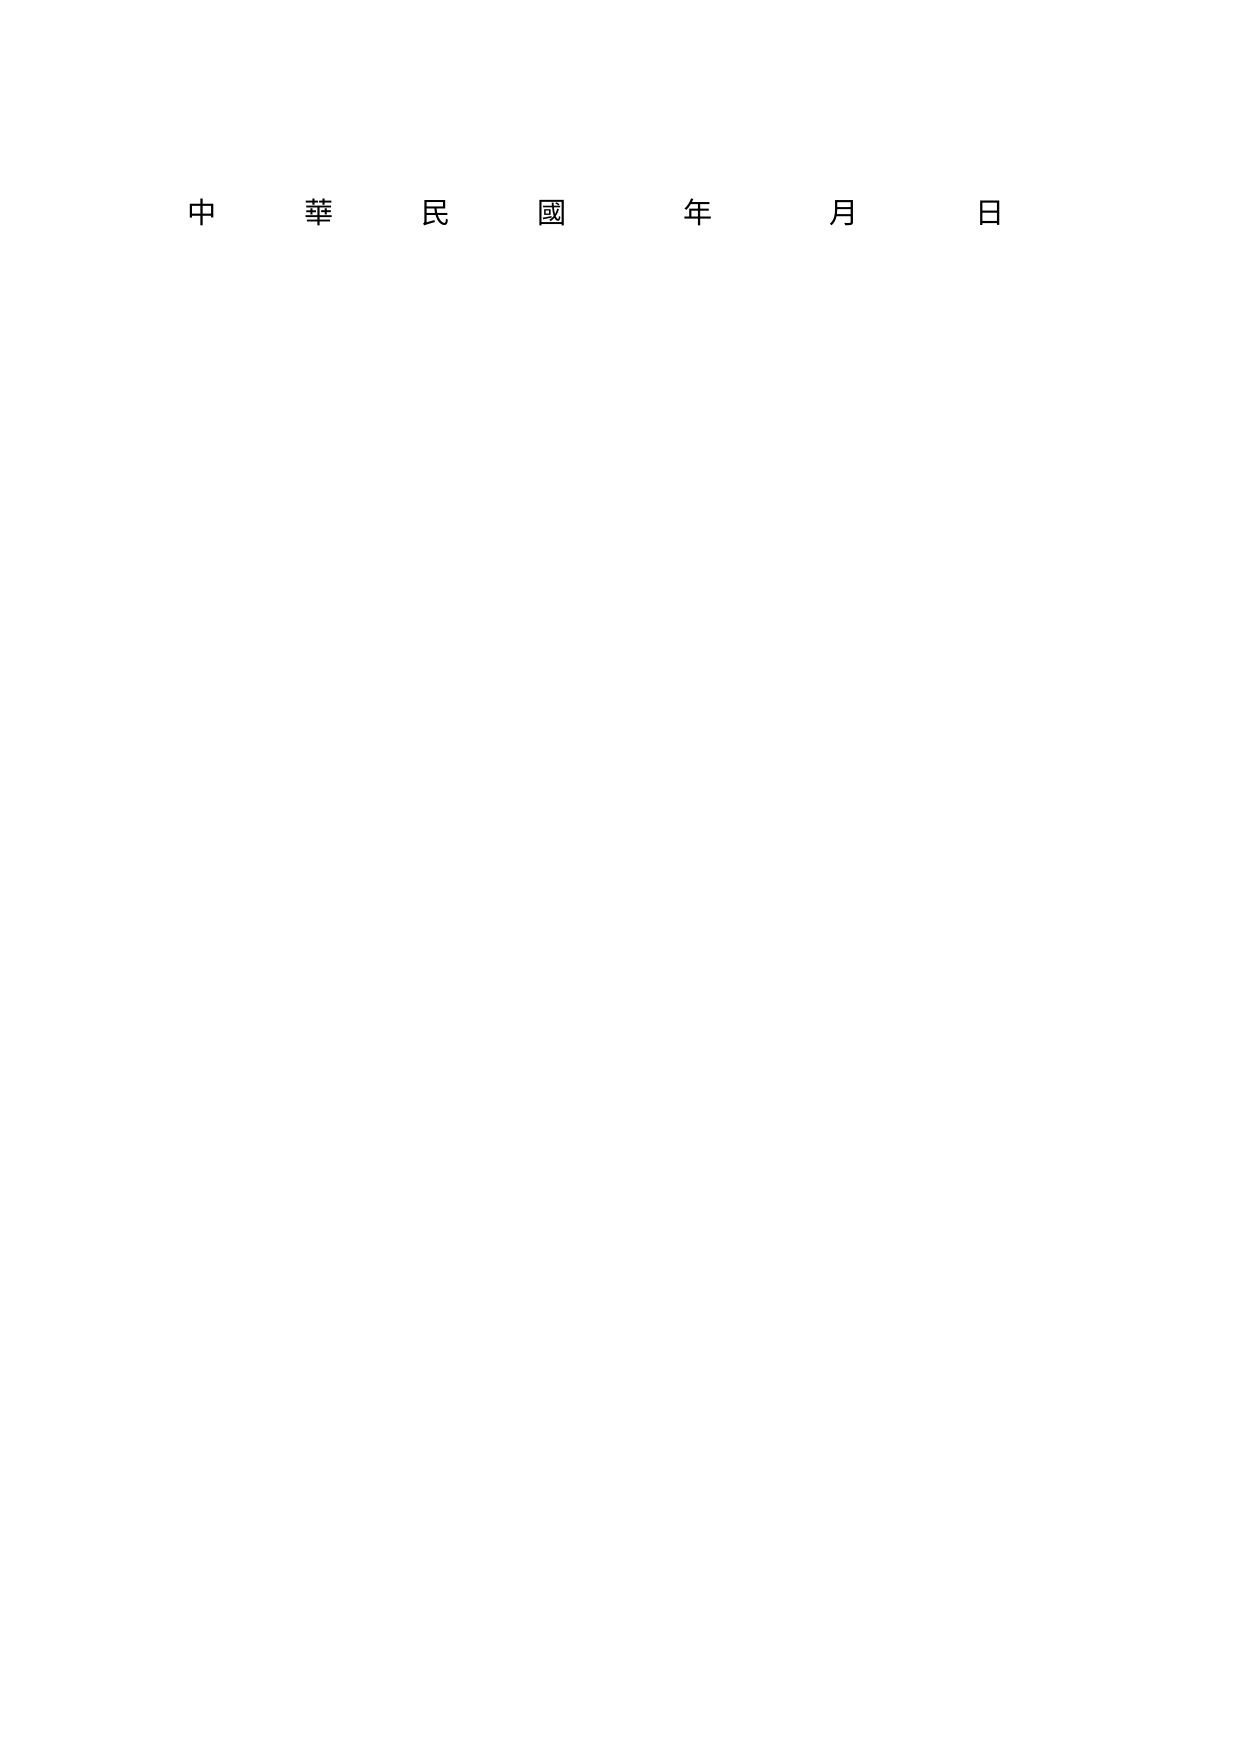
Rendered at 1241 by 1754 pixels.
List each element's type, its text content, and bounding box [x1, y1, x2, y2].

text 中 華 民 國 年 月 日 [187, 190, 1053, 232]
